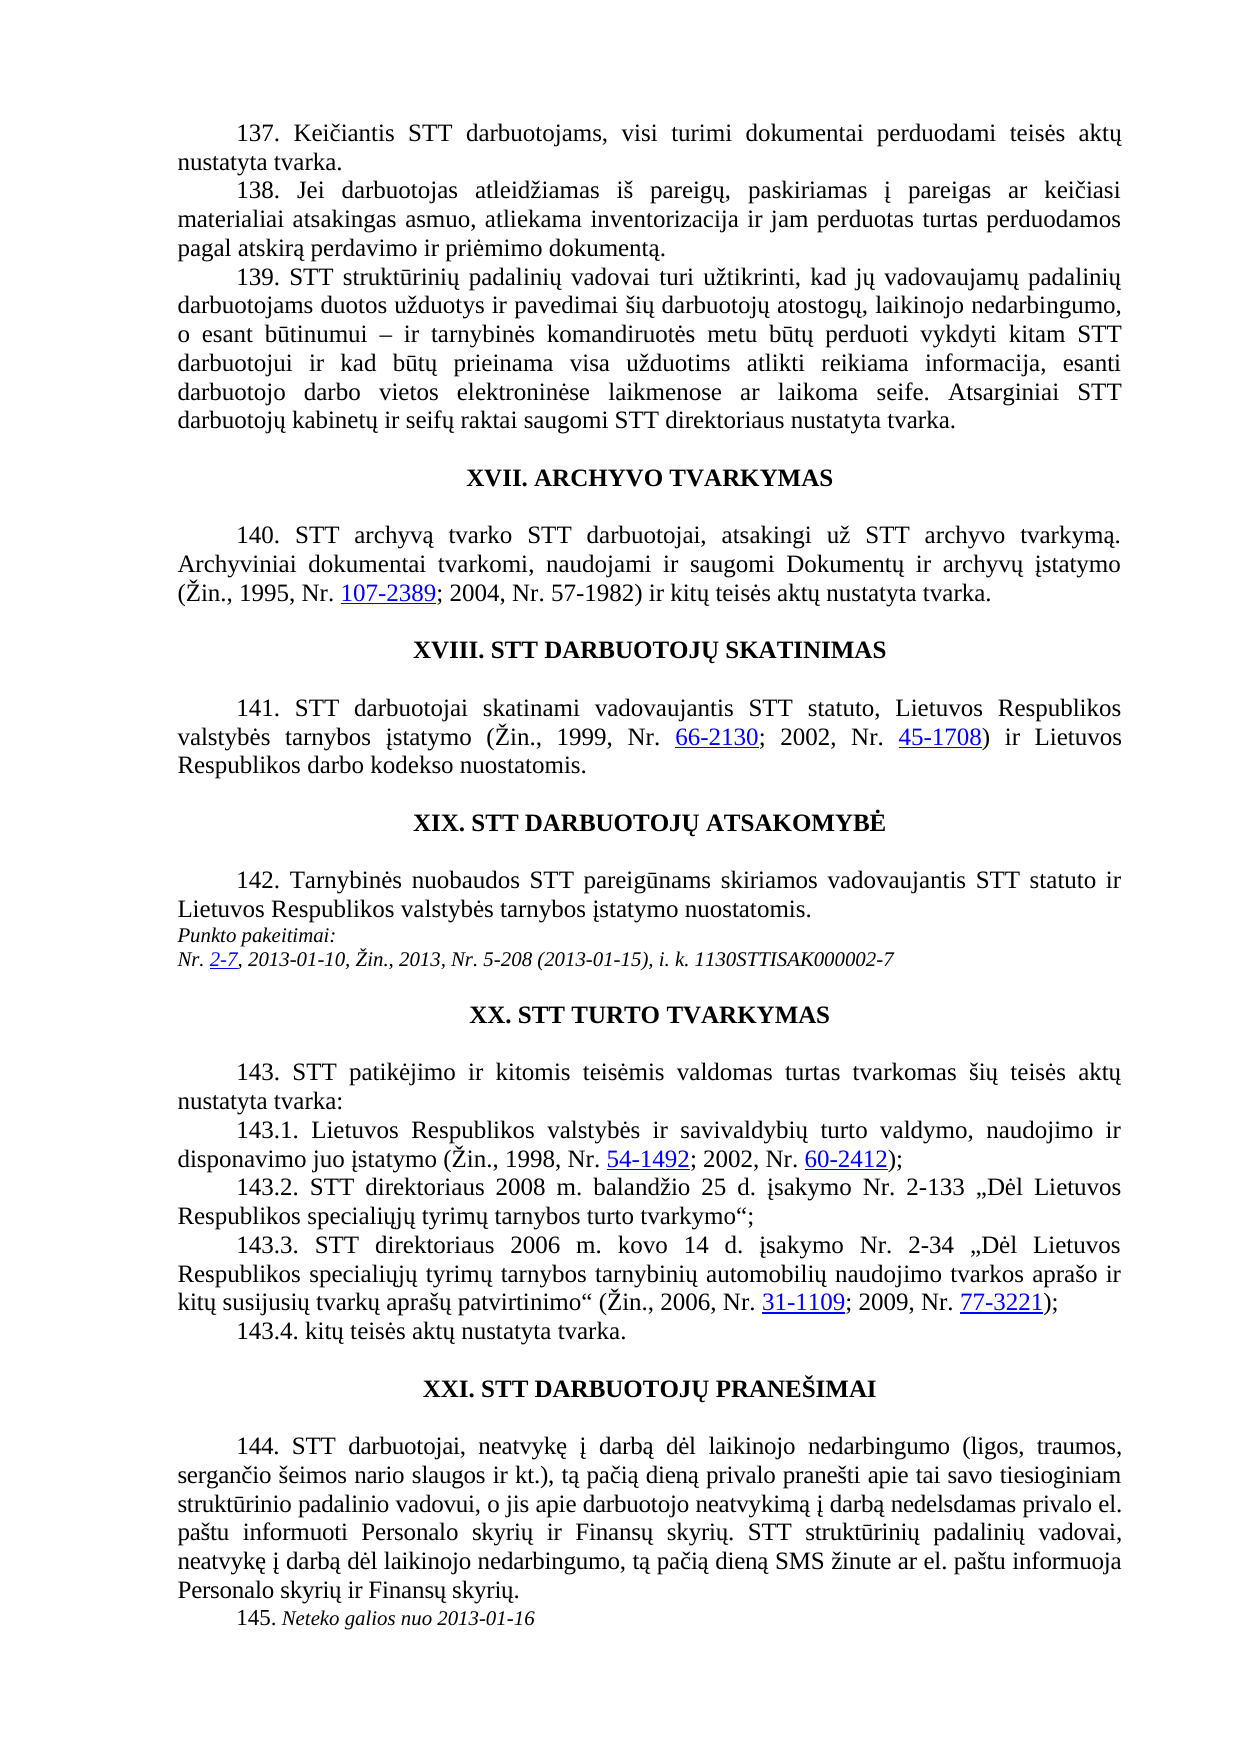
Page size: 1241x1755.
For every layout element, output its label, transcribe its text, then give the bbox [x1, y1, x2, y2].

text XXI. STT DARBUOTOJŲ PRANEŠIMAI [177, 1374, 1122, 1402]
text XX. STT TURTO TVARKYMAS [177, 1000, 1122, 1029]
text XIX. STT DARBUOTOJŲ ATSAKOMYBĖ [177, 808, 1122, 837]
text XVIII. STT DARBUOTOJŲ SKATINIMAS [177, 636, 1122, 664]
text 141. STT darbuotojai skatinami vadovaujantis STT statuto, Lietuvos Respublikos valstybės tarnybos įstatymo (Žin., 1999, Nr. 66-2130; 2002, Nr. 45-1708) ir Lietuvos Respublikos darbo kodekso nuostatomis. [177, 693, 1122, 779]
text Punkto pakeitimai: [177, 923, 1122, 947]
text 143.1. Lietuvos Respublikos valstybės ir savivaldybių turto valdymo, naudojimo ir disponavimo juo įstatymo (Žin., 1998, Nr. 54-1492; 2002, Nr. 60-2412); [177, 1115, 1122, 1172]
text 143.2. STT direktoriaus 2008 m. balandžio 25 d. įsakymo Nr. 2-133 „Dėl Lietuvos Respublikos specialiųjų tyrimų tarnybos turto tvarkymo“; [177, 1172, 1122, 1230]
text 139. STT struktūrinių padalinių vadovai turi užtikrinti, kad jų vadovaujamų padalinių darbuotojams duotos užduotys ir pavedimai šių darbuotojų atostogų, laikinojo nedarbingumo, o esant būtinumui – ir tarnybinės komandiruotės metu būtų perduoti vykdyti kitam STT darbuotojui ir kad būtų prieinama visa užduotims atlikti reikiama informacija, esanti darbuotojo darbo vietos elektroninėse laikmenose ar laikoma seife. Atsarginiai STT darbuotojų kabinetų ir seifų raktai saugomi STT direktoriaus nustatyta tvarka. [177, 262, 1122, 434]
text 143. STT patikėjimo ir kitomis teisėmis valdomas turtas tvarkomas šių teisės aktų nustatyta tvarka: [177, 1057, 1122, 1115]
text 140. STT archyvą tvarko STT darbuotojai, atsakingi už STT archyvo tvarkymą. Archyviniai dokumentai tvarkomi, naudojami ir saugomi Dokumentų ir archyvų įstatymo (Žin., 1995, Nr. 107-2389; 2004, Nr. 57-1982) ir kitų teisės aktų nustatyta tvarka. [177, 521, 1122, 607]
text 143.4. kitų teisės aktų nustatyta tvarka. [177, 1316, 1122, 1345]
text 142. Tarnybinės nuobaudos STT pareigūnams skiriamos vadovaujantis STT statuto ir Lietuvos Respublikos valstybės tarnybos įstatymo nuostatomis. [177, 866, 1122, 923]
text 145. Neteko galios nuo 2013-01-16 [177, 1604, 1122, 1630]
text 143.3. STT direktoriaus 2006 m. kovo 14 d. įsakymo Nr. 2-34 „Dėl Lietuvos Respublikos specialiųjų tyrimų tarnybos tarnybinių automobilių naudojimo tvarkos aprašo ir kitų susijusių tvarkų aprašų patvirtinimo“ (Žin., 2006, Nr. 31-1109; 2009, Nr. 77-3221); [177, 1230, 1122, 1316]
text 137. Keičiantis STT darbuotojams, visi turimi dokumentai perduodami teisės aktų nustatyta tvarka. [177, 118, 1122, 176]
text XVII. ARCHYVO TVARKYMAS [177, 463, 1122, 492]
text Nr. 2-7, 2013-01-10, Žin., 2013, Nr. 5-208 (2013-01-15), i. k. 1130STTISAK000002-7 [177, 947, 1122, 971]
text 144. STT darbuotojai, neatvykę į darbą dėl laikinojo nedarbingumo (ligos, traumos, sergančio šeimos nario slaugos ir kt.), tą pačią dieną privalo pranešti apie tai savo tiesioginiam struktūrinio padalinio vadovui, o jis apie darbuotojo neatvykimą į darbą nedelsdamas privalo el. paštu informuoti Personalo skyrių ir Finansų skyrių. STT struktūrinių padalinių vadovai, neatvykę į darbą dėl laikinojo nedarbingumo, tą pačią dieną SMS žinute ar el. paštu informuoja Personalo skyrių ir Finansų skyrių. [177, 1431, 1122, 1604]
text 138. Jei darbuotojas atleidžiamas iš pareigų, paskiriamas į pareigas ar keičiasi materialiai atsakingas asmuo, atliekama inventorizacija ir jam perduotas turtas perduodamos pagal atskirą perdavimo ir priėmimo dokumentą. [177, 176, 1122, 262]
